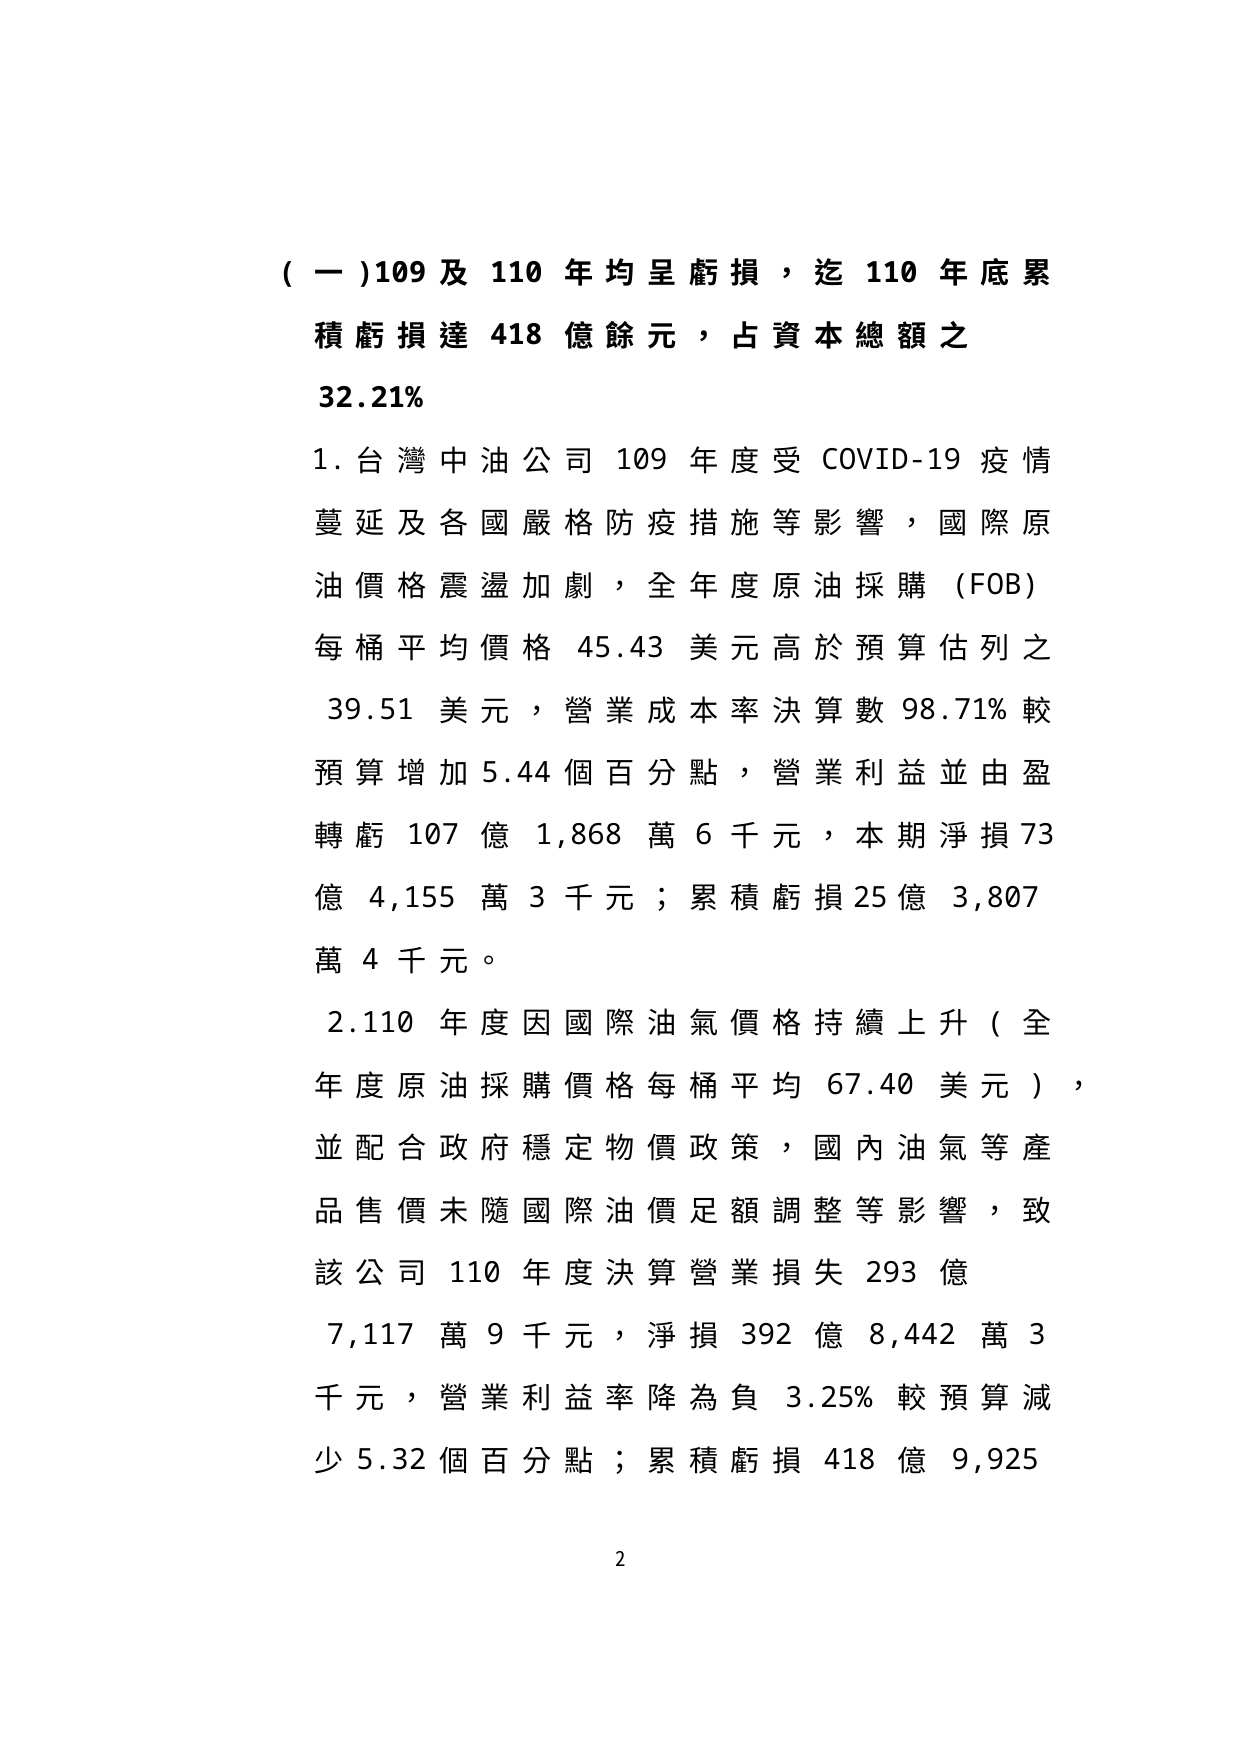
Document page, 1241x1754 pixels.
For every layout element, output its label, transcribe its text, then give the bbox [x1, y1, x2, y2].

text (一)109及110年均呈虧損，迄110年底累積虧損達418億餘元，占資本總額之32.21% [242, 229, 1058, 417]
text 2.110年度因國際油氣價格持續上升(全年度原油採購價格每桶平均67.40美元)，並配合政府穩定物價政策，國內油氣等產品售價未隨國際油價足額調整等影響，致該公司110年度決算營業損失293億7,117萬9千元，淨損392億8,442萬3千元，營業利益率降為負3.25%較預算減少5.32個百分點；累積虧損418億9,925萬3千元，達資本總額1,301億元之32.21%。該公司近年虧損嚴重已影響盈餘繳庫及財務結構之健全，實有必要全面檢討其營運狀況。 [271, 979, 1058, 1479]
text 1.台灣中油公司109年度受COVID-19疫情蔓延及各國嚴格防疫措施等影響，國際原油價格震盪加劇，全年度原油採購(FOB)每桶平均價格45.43美元高於預算估列之39.51美元，營業成本率決算數98.71%較預算增加5.44個百分點，營業利益並由盈轉虧107億1,868萬6千元，本期淨損73億4,155萬3千元；累積虧損25億3,807萬4千元。 [271, 417, 1058, 979]
